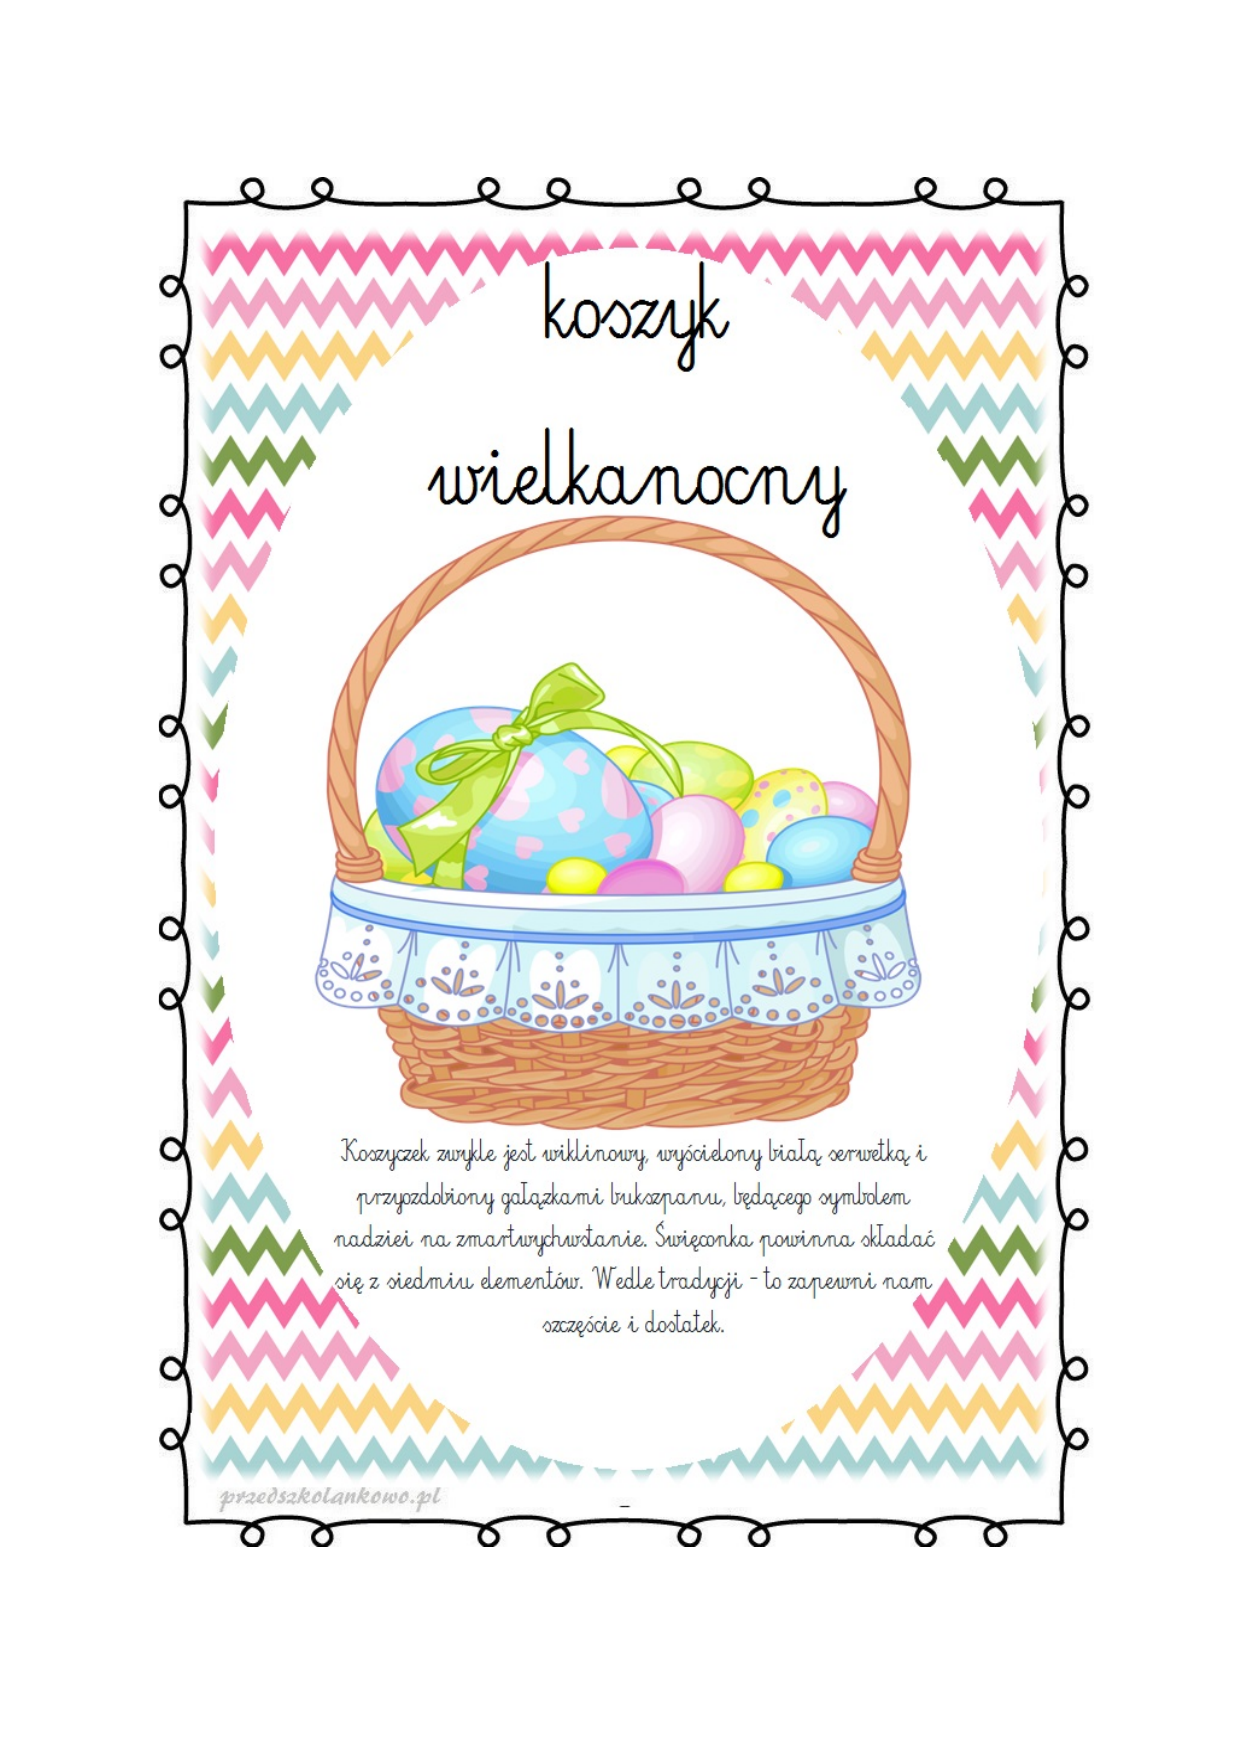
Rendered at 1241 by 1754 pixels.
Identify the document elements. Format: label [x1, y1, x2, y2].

picture [158, 177, 1094, 1547]
